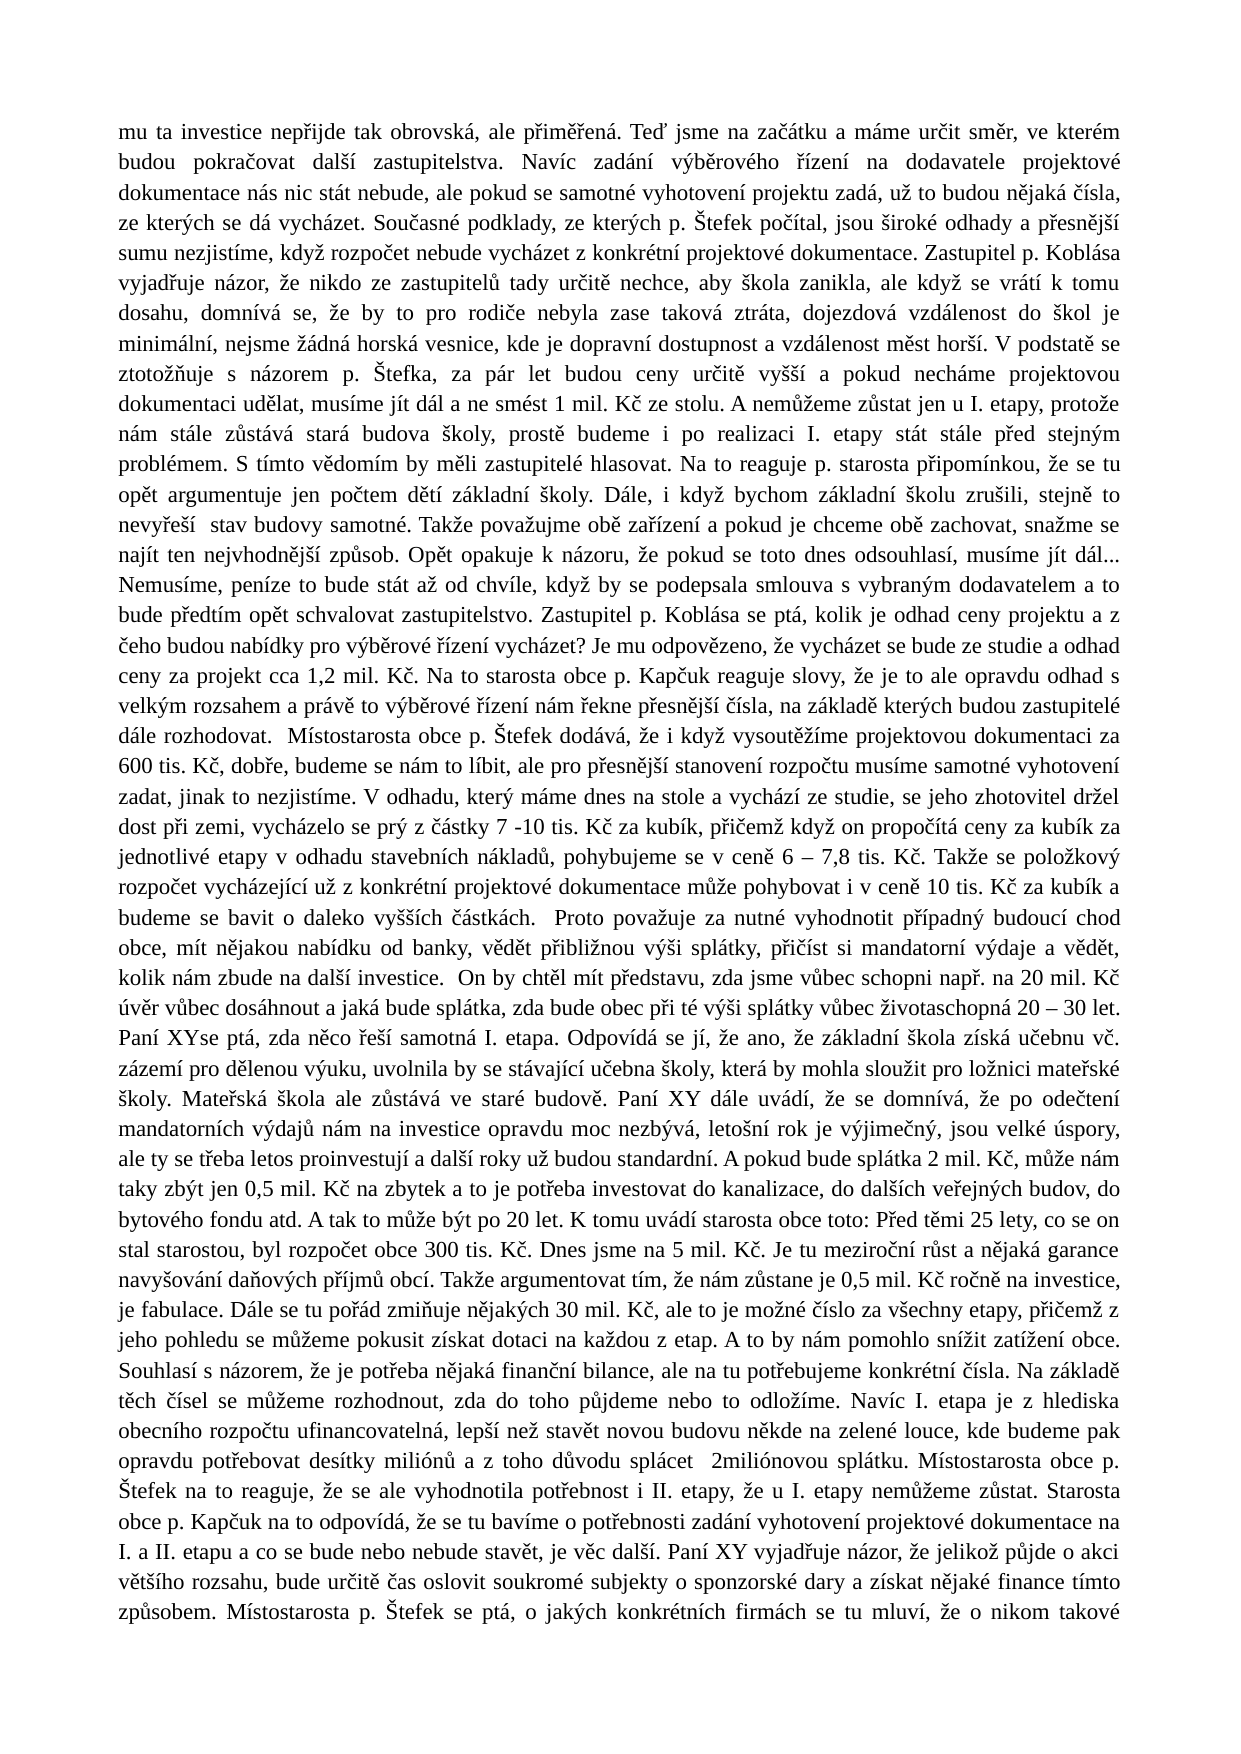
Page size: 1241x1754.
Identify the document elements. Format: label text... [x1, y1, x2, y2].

text mu ta investice nepřijde tak obrovská, ale přiměřená. Teď jsme na začátku a máme určit směr, ve kterém budou pokračovat další zastupitelstva. Navíc zadání výběrového řízení na dodavatele projektové dokumentace nás nic stát nebude, ale pokud se samotné vyhotovení projektu zadá, už to budou nějaká čísla, ze kterých se dá vycházet. Současné podklady, ze kterých p. Štefek počítal, jsou široké odhady a přesnější sumu nezjistíme, když rozpočet nebude vycházet z konkrétní projektové dokumentace. Zastupitel p. Koblása vyjadřuje názor, že nikdo ze zastupitelů tady určitě nechce, aby škola zanikla, ale když se vrátí k tomu dosahu, domnívá se, že by to pro rodiče nebyla zase taková ztráta, dojezdová vzdálenost do škol je minimální, nejsme žádná horská vesnice, kde je dopravní dostupnost a vzdálenost měst horší. V podstatě se ztotožňuje s názorem p. Štefka, za pár let budou ceny určitě vyšší a pokud necháme projektovou dokumentaci udělat, musíme jít dál a ne smést 1 mil. Kč ze stolu. A nemůžeme zůstat jen u I. etapy, protože nám stále zůstává stará budova školy, prostě budeme i po realizaci I. etapy stát stále před stejným problémem. S tímto vědomím by měli zastupitelé hlasovat. Na to reaguje p. starosta připomínkou, že se tu opět argumentuje jen počtem dětí základní školy. Dále, i když bychom základní školu zrušili, stejně to nevyřeší stav budovy samotné. Takže považujme obě zařízení a pokud je chceme obě zachovat, snažme se najít ten nejvhodnější způsob. Opět opakuje k názoru, že pokud se toto dnes odsouhlasí, musíme jít dál... Nemusíme, peníze to bude stát až od chvíle, když by se podepsala smlouva s vybraným dodavatelem a to bude předtím opět schvalovat zastupitelstvo. Zastupitel p. Koblása se ptá, kolik je odhad ceny projektu a z čeho budou nabídky pro výběrové řízení vycházet? Je mu odpovězeno, že vycházet se bude ze studie a odhad ceny za projekt cca 1,2 mil. Kč. Na to starosta obce p. Kapčuk reaguje slovy, že je to ale opravdu odhad s velkým rozsahem a právě to výběrové řízení nám řekne přesnější čísla, na základě kterých budou zastupitelé dále rozhodovat. Místostarosta obce p. Štefek dodává, že i když vysoutěžíme projektovou dokumentaci za 600 tis. Kč, dobře, budeme se nám to líbit, ale pro přesnější stanovení rozpočtu musíme samotné vyhotovení zadat, jinak to nezjistíme. V odhadu, který máme dnes na stole a vychází ze studie, se jeho zhotovitel držel dost při zemi, vycházelo se prý z částky 7 -10 tis. Kč za kubík, přičemž když on propočítá ceny za kubík za jednotlivé etapy v odhadu stavebních nákladů, pohybujeme se v ceně 6 – 7,8 tis. Kč. Takže se položkový rozpočet vycházející už z konkrétní projektové dokumentace může pohybovat i v ceně 10 tis. Kč za kubík a budeme se bavit o daleko vyšších částkách. Proto považuje za nutné vyhodnotit případný budoucí chod obce, mít nějakou nabídku od banky, vědět přibližnou výši splátky, přičíst si mandatorní výdaje a vědět, kolik nám zbude na další investice. On by chtěl mít představu, zda jsme vůbec schopni např. na 20 mil. Kč úvěr vůbec dosáhnout a jaká bude splátka, zda bude obec při té výši splátky vůbec životaschopná 20 – 30 let. Paní XYse ptá, zda něco řeší samotná I. etapa. Odpovídá se jí, že ano, že základní škola získá učebnu vč. zázemí pro dělenou výuku, uvolnila by se stávající učebna školy, která by mohla sloužit pro ložnici mateřské školy. Mateřská škola ale zůstává ve staré budově. Paní XY dále uvádí, že se domnívá, že po odečtení mandatorních výdajů nám na investice opravdu moc nezbývá, letošní rok je výjimečný, jsou velké úspory, ale ty se třeba letos proinvestují a další roky už budou standardní. A pokud bude splátka 2 mil. Kč, může nám taky zbýt jen 0,5 mil. Kč na zbytek a to je potřeba investovat do kanalizace, do dalších veřejných budov, do bytového fondu atd. A tak to může být po 20 let. K tomu uvádí starosta obce toto: Před těmi 25 lety, co se on stal starostou, byl rozpočet obce 300 tis. Kč. Dnes jsme na 5 mil. Kč. Je tu meziroční růst a nějaká garance navyšování daňových příjmů obcí. Takže argumentovat tím, že nám zůstane je 0,5 mil. Kč ročně na investice, je fabulace. Dále se tu pořád zmiňuje nějakých 30 mil. Kč, ale to je možné číslo za všechny etapy, přičemž z jeho pohledu se můžeme pokusit získat dotaci na každou z etap. A to by nám pomohlo snížit zatížení obce. Souhlasí s názorem, že je potřeba nějaká finanční bilance, ale na tu potřebujeme konkrétní čísla. Na základě těch čísel se můžeme rozhodnout, zda do toho půjdeme nebo to odložíme. Navíc I. etapa je z hlediska obecního rozpočtu ufinancovatelná, lepší než stavět novou budovu někde na zelené louce, kde budeme pak opravdu potřebovat desítky miliónů a z toho důvodu splácet 2miliónovou splátku. Místostarosta obce p. Štefek na to reaguje, že se ale vyhodnotila potřebnost i II. etapy, že u I. etapy nemůžeme zůstat. Starosta obce p. Kapčuk na to odpovídá, že se tu bavíme o potřebnosti zadání vyhotovení projektové dokumentace na I. a II. etapu a co se bude nebo nebude stavět, je věc další. Paní XY vyjadřuje názor, že jelikož půjde o akci většího rozsahu, bude určitě čas oslovit soukromé subjekty o sponzorské dary a získat nějaké finance tímto způsobem. Místostarosta p. Štefek se ptá, o jakých konkrétních firmách se tu mluví, že o nikom takové [118, 118, 1122, 1625]
